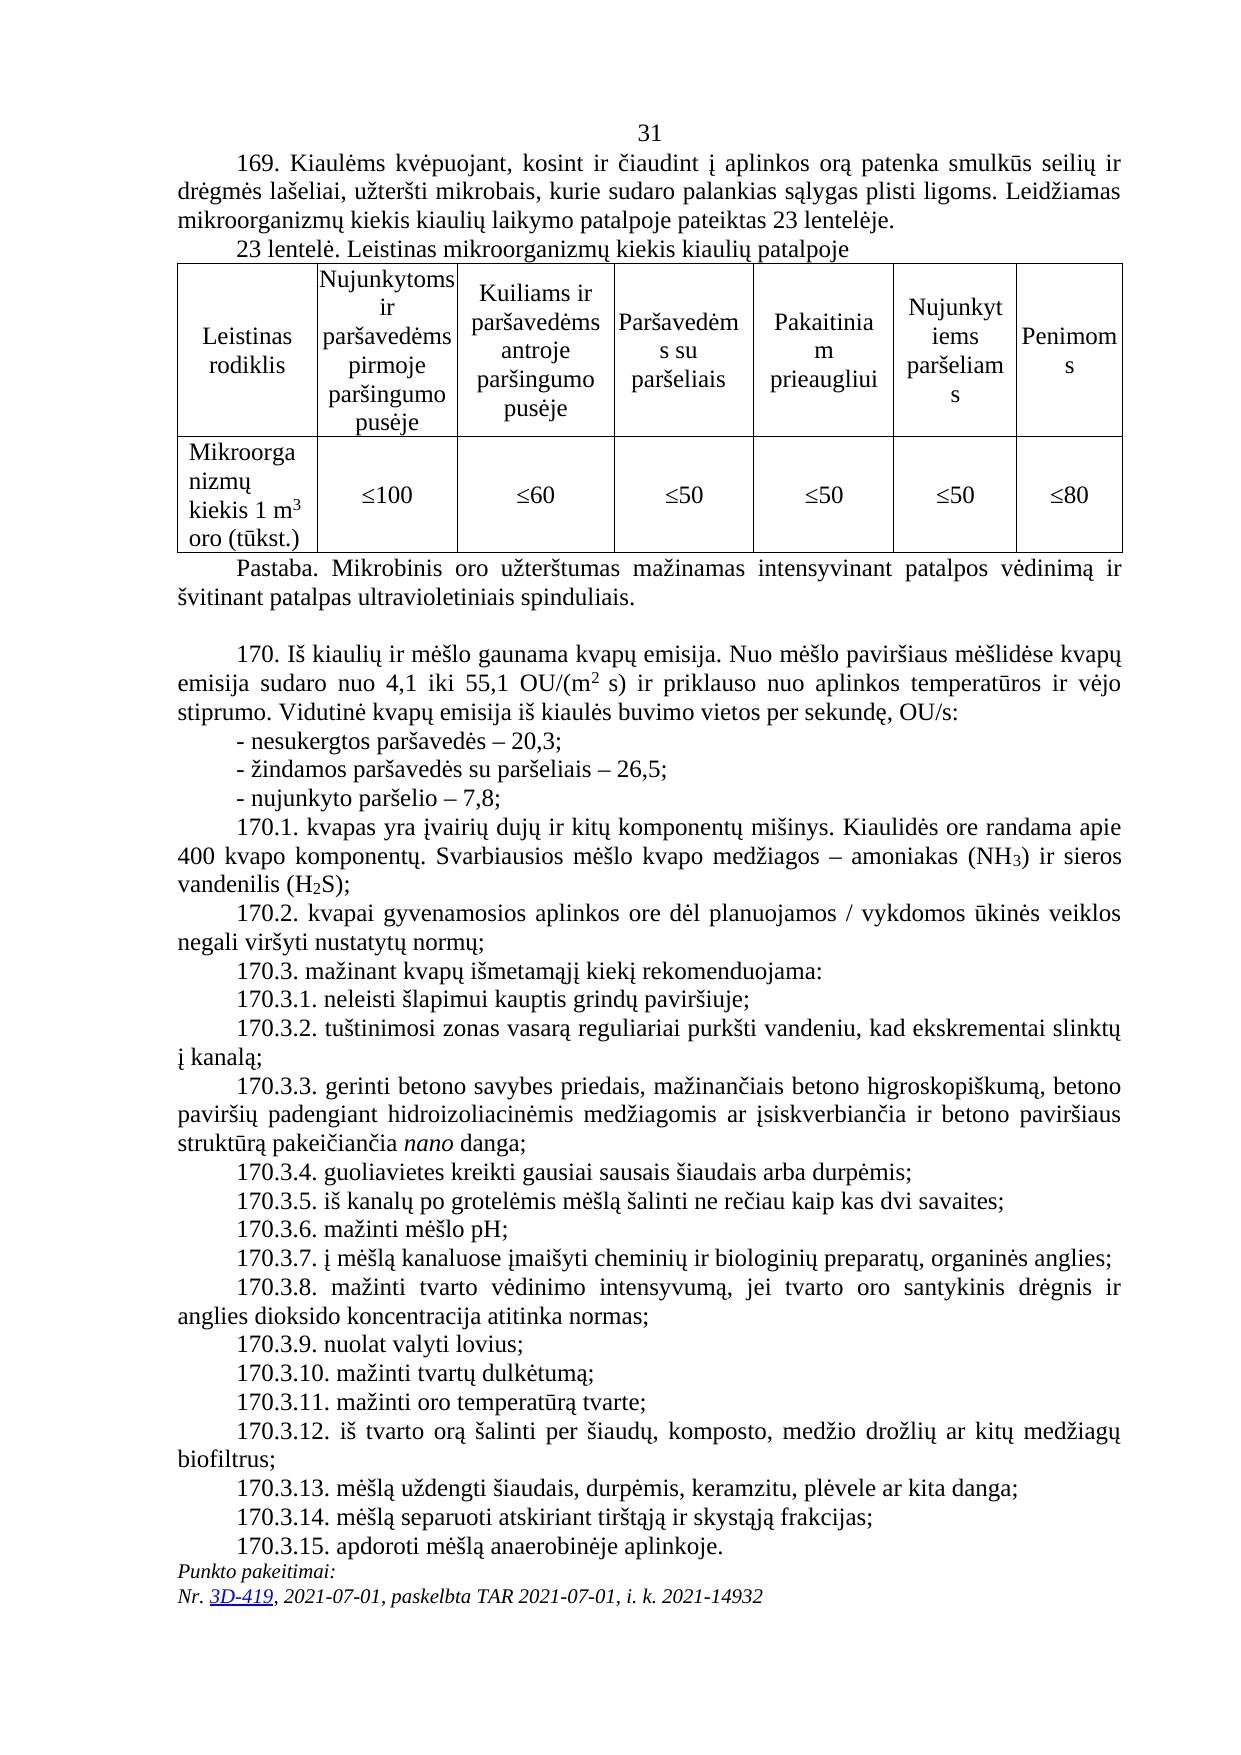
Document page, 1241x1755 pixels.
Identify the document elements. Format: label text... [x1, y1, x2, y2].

text - žindamos paršavedės su paršeliais – 26,5; [177, 754, 1122, 783]
text 170.3.14. mėšlą separuoti atskiriant tirštąją ir skystąją frakcijas; [177, 1502, 1122, 1531]
text - nujunkyto paršelio – 7,8; [177, 783, 1122, 812]
text 170.3. mažinant kvapų išmetamąjį kiekį rekomenduojama: [177, 956, 1122, 984]
table_header Leistinas rodiklis [178, 264, 317, 436]
text 170.3.13. mėšlą uždengti šiaudais, durpėmis, keramzitu, plėvele ar kita danga; [177, 1473, 1122, 1502]
table_header Nujunkytoms ir paršavedėms pirmoje paršingumo pusėje [318, 264, 457, 436]
text - nesukergtos paršavedės – 20,3; [177, 726, 1122, 754]
text 170.3.9. nuolat valyti lovius; [177, 1329, 1122, 1358]
text 170.3.5. iš kanalų po grotelėmis mėšlą šalinti ne rečiau kaip kas dvi savaites; [177, 1186, 1122, 1214]
text 170.3.7. į mėšlą kanaluose įmaišyti cheminių ir biologinių preparatų, organinės anglies; [177, 1243, 1122, 1272]
table_cell ≤50 [894, 437, 1016, 552]
text 170.3.8. mažinti tvarto vėdinimo intensyvumą, jei tvarto oro santykinis drėgnis ir anglies dioksido koncentracija atitinka normas; [177, 1272, 1122, 1329]
text 170.3.12. iš tvarto orą šalinti per šiaudų, komposto, medžio drožlių ar kitų medžiagų biofiltrus; [177, 1416, 1122, 1473]
table_header Kuiliams ir paršavedėms antroje paršingumo pusėje [458, 264, 614, 436]
text 170.3.4. guoliavietes kreikti gausiai sausais šiaudais arba durpėmis; [177, 1157, 1122, 1186]
table_header Pakaitiniam prieaugliui [754, 264, 893, 436]
text 170.3.10. mažinti tvartų dulkėtumą; [177, 1358, 1122, 1387]
text Pastaba. Mikrobinis oro užterštumas mažinamas intensyvinant patalpos vėdinimą ir švitinant patalpas ultravioletiniais spinduliais. [177, 553, 1122, 611]
table_cell ≤60 [458, 437, 614, 552]
text 170.3.1. neleisti šlapimui kauptis grindų paviršiuje; [177, 984, 1122, 1013]
text 170. Iš kiaulių ir mėšlo gaunama kvapų emisija. Nuo mėšlo paviršiaus mėšlidėse kvapų emisija sudaro nuo 4,1 iki 55,1 OU/(m2 s) ir priklauso nuo aplinkos temperatūros ir vėjo stiprumo. Vidutinė kvapų emisija iš kiaulės buvimo vietos per sekundę, OU/s: [177, 639, 1122, 726]
table_cell ≤50 [615, 437, 753, 552]
text 170.3.6. mažinti mėšlo pH; [177, 1214, 1122, 1243]
table_header Paršavedėms su paršeliais [615, 264, 753, 436]
text 170.3.2. tuštinimosi zonas vasarą reguliariai purkšti vandeniu, kad ekskrementai slinktų į kanalą; [177, 1013, 1122, 1071]
text Punkto pakeitimai: [177, 1559, 1122, 1583]
table_cell ≤50 [754, 437, 893, 552]
text Nr. 3D-419, 2021-07-01, paskelbta TAR 2021-07-01, i. k. 2021-14932 [177, 1583, 1122, 1608]
text 170.3.11. mažinti oro temperatūrą tvarte; [177, 1387, 1122, 1416]
text 169. Kiaulėms kvėpuojant, kosint ir čiaudint į aplinkos orą patenka smulkūs seilių ir drėgmės lašeliai, užteršti mikrobais, kurie sudaro palankias sąlygas plisti ligoms. Leidžiamas mikroorganizmų kiekis kiaulių laikymo patalpoje pateiktas 23 lentelėje. [177, 148, 1122, 234]
text 170.1. kvapas yra įvairių dujų ir kitų komponentų mišinys. Kiaulidės ore randama apie 400 kvapo komponentų. Svarbiausios mėšlo kvapo medžiagos – amoniakas (NH3) ir sieros vandenilis (H2S); [177, 812, 1122, 898]
table_header Penimoms [1017, 264, 1122, 436]
text 170.2. kvapai gyvenamosios aplinkos ore dėl planuojamos / vykdomos ūkinės veiklos negali viršyti nustatytų normų; [177, 898, 1122, 956]
text 23 lentelė. Leistinas mikroorganizmų kiekis kiaulių patalpoje [177, 234, 1122, 263]
table_cell ≤80 [1017, 437, 1122, 552]
text 170.3.3. gerinti betono savybes priedais, mažinančiais betono higroskopiškumą, betono paviršių padengiant hidroizoliacinėmis medžiagomis ar įsiskverbiančia ir betono paviršiaus struktūrą pakeičiančia nano danga; [177, 1071, 1122, 1157]
text 170.3.15. apdoroti mėšlą anaerobinėje aplinkoje. [177, 1531, 1122, 1559]
table_cell Mikroorganizmų kiekis 1 m3 oro (tūkst.) [178, 437, 317, 552]
table_cell ≤100 [318, 437, 457, 552]
table_header Nujunkytiems paršeliams [894, 264, 1016, 436]
